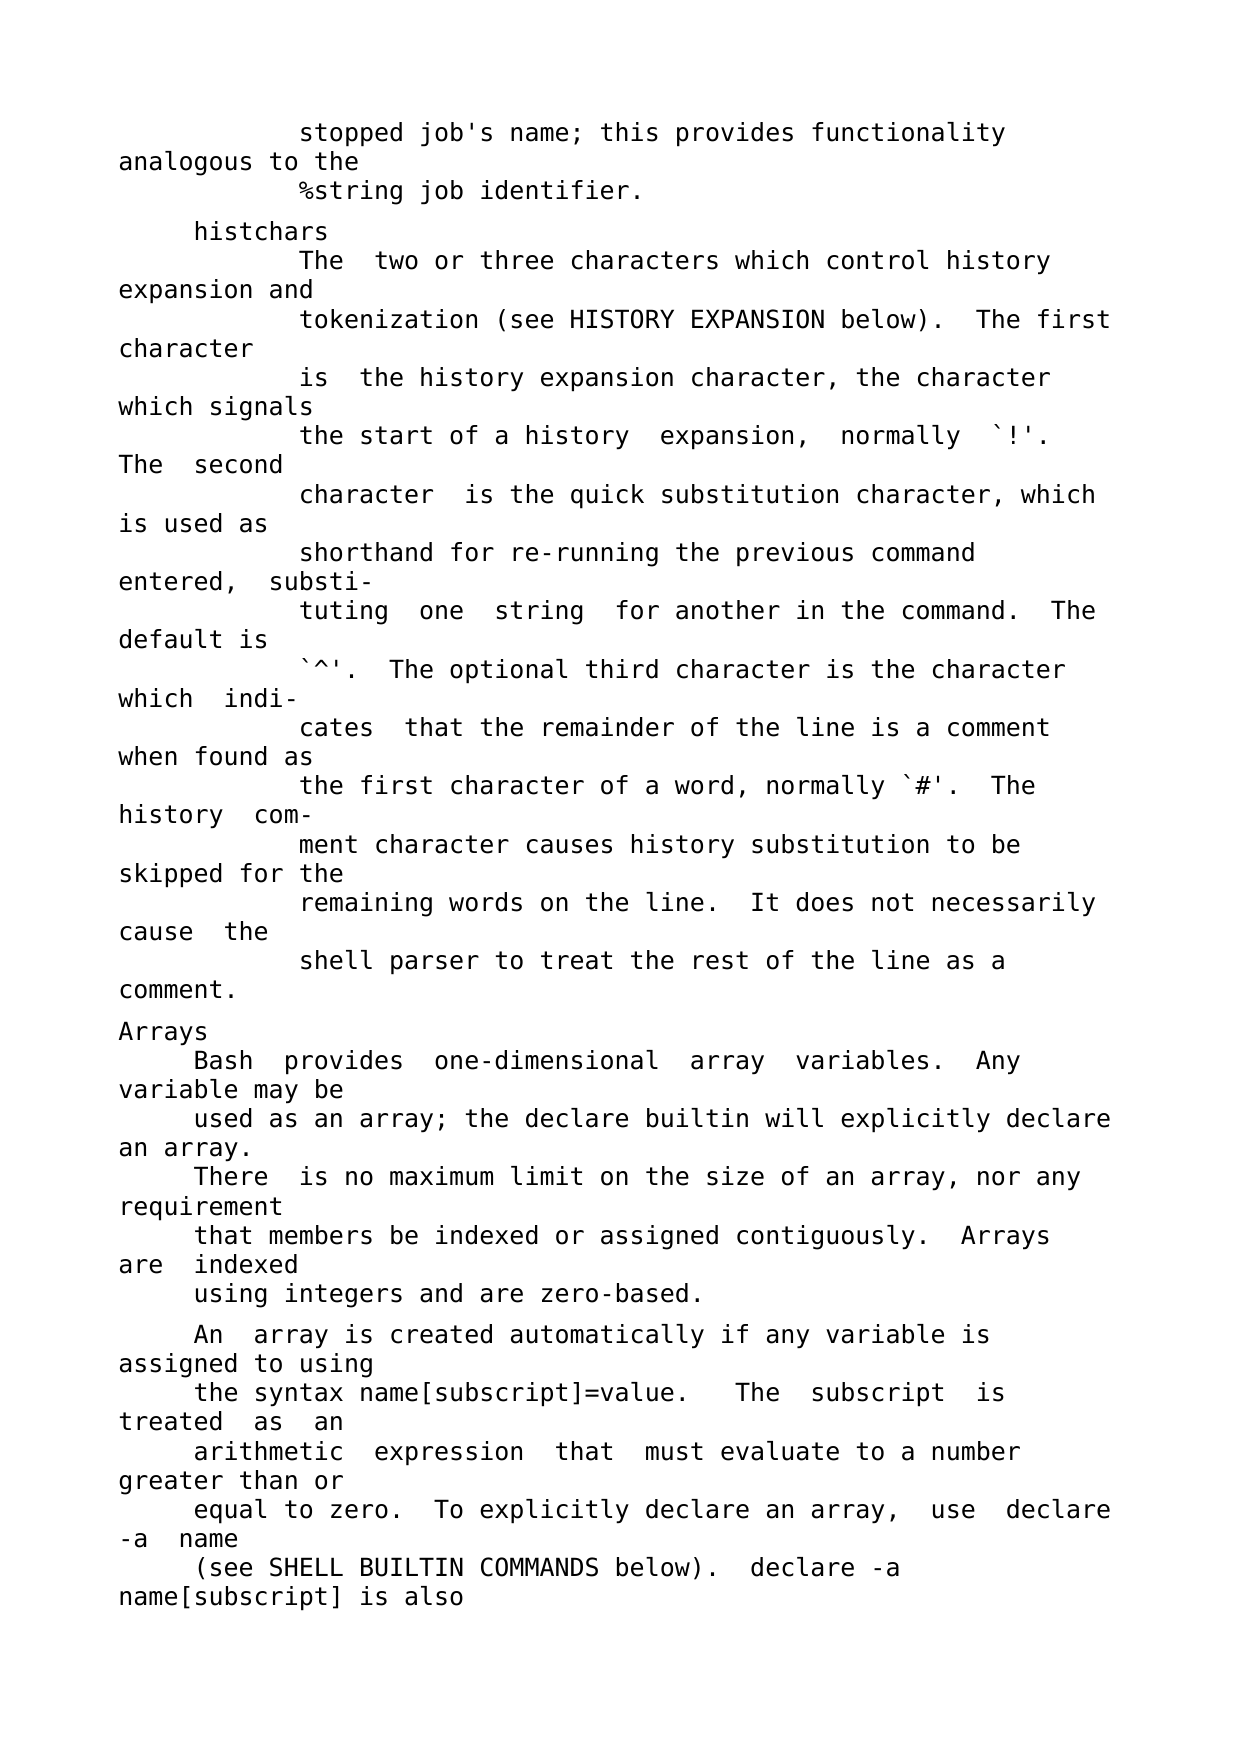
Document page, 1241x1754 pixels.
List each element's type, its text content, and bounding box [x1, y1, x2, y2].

text histchars The two or three characters which control history expansion and tokenization (see HISTORY EXPANSION below). The first character is the history expansion character, the character which signals the start of a history expansion, normally `!'. The second character is the quick substitution character, which is used as shorthand for re-running the previous command entered, substi- tuting one string for another in the command. The default is `^'. The optional third character is the character which indi- cates that the remainder of the line is a comment when found as the first character of a word, normally `#'. The history com- ment character causes history substitution to be skipped for the remaining words on the line. It does not necessarily cause the shell parser to treat the rest of the line as a comment. [118, 217, 1122, 1005]
text stopped job's name; this provides functionality analogous to the %string job identifier. [118, 118, 1122, 206]
text Arrays Bash provides one-dimensional array variables. Any variable may be used as an array; the declare builtin will explicitly declare an array. There is no maximum limit on the size of an array, nor any requirement that members be indexed or assigned contiguously. Arrays are indexed using integers and are zero-based. [118, 1017, 1122, 1308]
text An array is created automatically if any variable is assigned to using the syntax name[subscript]=value. The subscript is treated as an arithmetic expression that must evaluate to a number greater than or equal to zero. To explicitly declare an array, use declare -a name (see SHELL BUILTIN COMMANDS below). declare -a name[subscript] is also [118, 1320, 1122, 1612]
